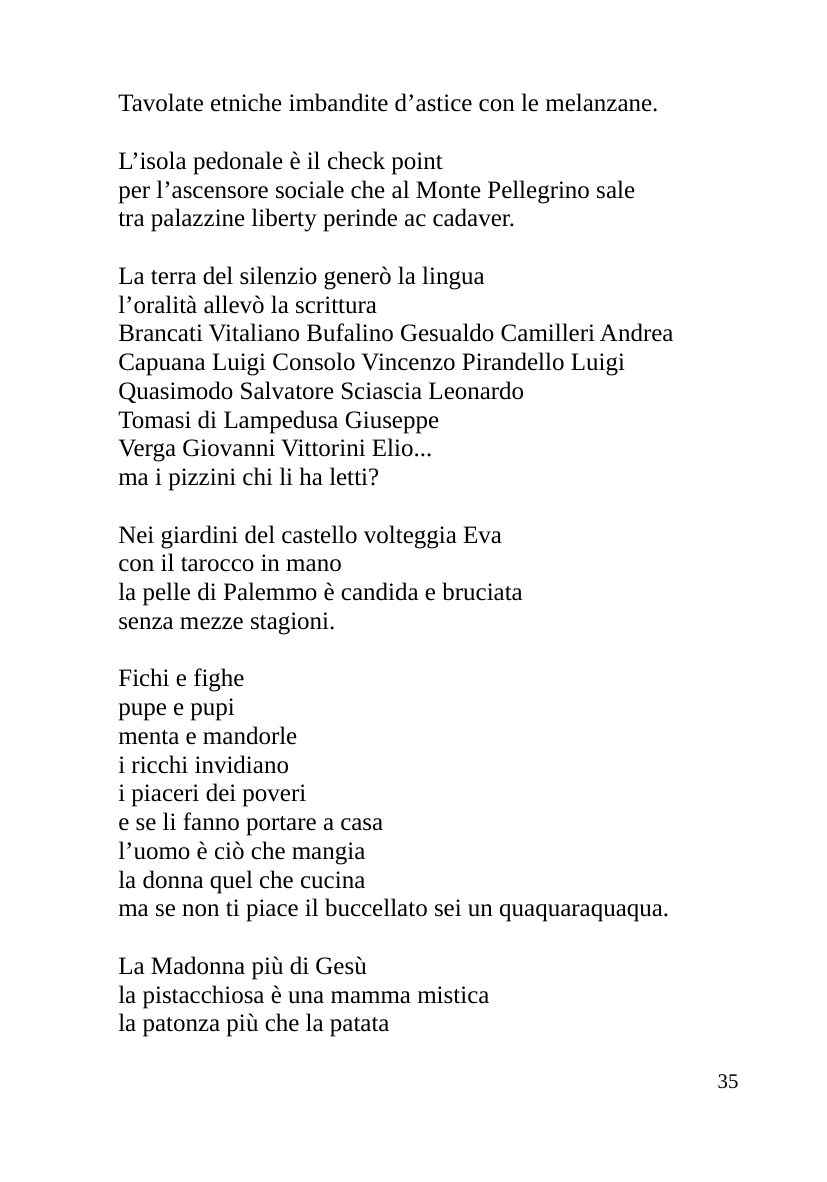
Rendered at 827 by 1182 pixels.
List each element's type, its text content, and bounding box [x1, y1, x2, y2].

text L’isola pedonale è il check point [118, 146, 738, 175]
text Capuana Luigi Consolo Vincenzo Pirandello Luigi [118, 347, 738, 376]
text la pelle di Palemmo è candida e bruciata [118, 577, 738, 606]
text ma i pizzini chi li ha letti? [118, 462, 738, 491]
text La terra del silenzio generò la lingua [118, 261, 738, 290]
text pupe e pupi [118, 692, 738, 721]
text Fichi e fighe [118, 663, 738, 692]
text l’uomo è ciò che mangia [118, 836, 738, 865]
text la patonza più che la patata [118, 1008, 738, 1037]
text la donna quel che cucina [118, 865, 738, 893]
text La Madonna più di Gesù [118, 951, 738, 980]
text per l’ascensore sociale che al Monte Pellegrino sale [118, 175, 738, 203]
text la pistacchiosa è una mamma mistica [118, 980, 738, 1008]
text tra palazzine liberty perinde ac cadaver. [118, 203, 738, 232]
text Brancati Vitaliano Bufalino Gesualdo Camilleri Andrea [118, 318, 738, 347]
text con il tarocco in mano [118, 548, 738, 577]
text e se li fanno portare a casa [118, 807, 738, 836]
text ma se non ti piace il buccellato sei un quaquaraquaqua. [118, 893, 738, 922]
text menta e mandorle [118, 721, 738, 750]
text i piaceri dei poveri [118, 778, 738, 807]
text Tomasi di Lampedusa Giuseppe [118, 405, 738, 433]
text senza mezze stagioni. [118, 606, 738, 635]
text Nei giardini del castello volteggia Eva [118, 520, 738, 548]
text Tavolate etniche imbandite d’astice con le melanzane. [118, 88, 738, 117]
text Quasimodo Salvatore Sciascia Leonardo [118, 376, 738, 405]
text i ricchi invidiano [118, 750, 738, 778]
text l’oralità allevò la scrittura [118, 290, 738, 318]
text Verga Giovanni Vittorini Elio... [118, 433, 738, 462]
